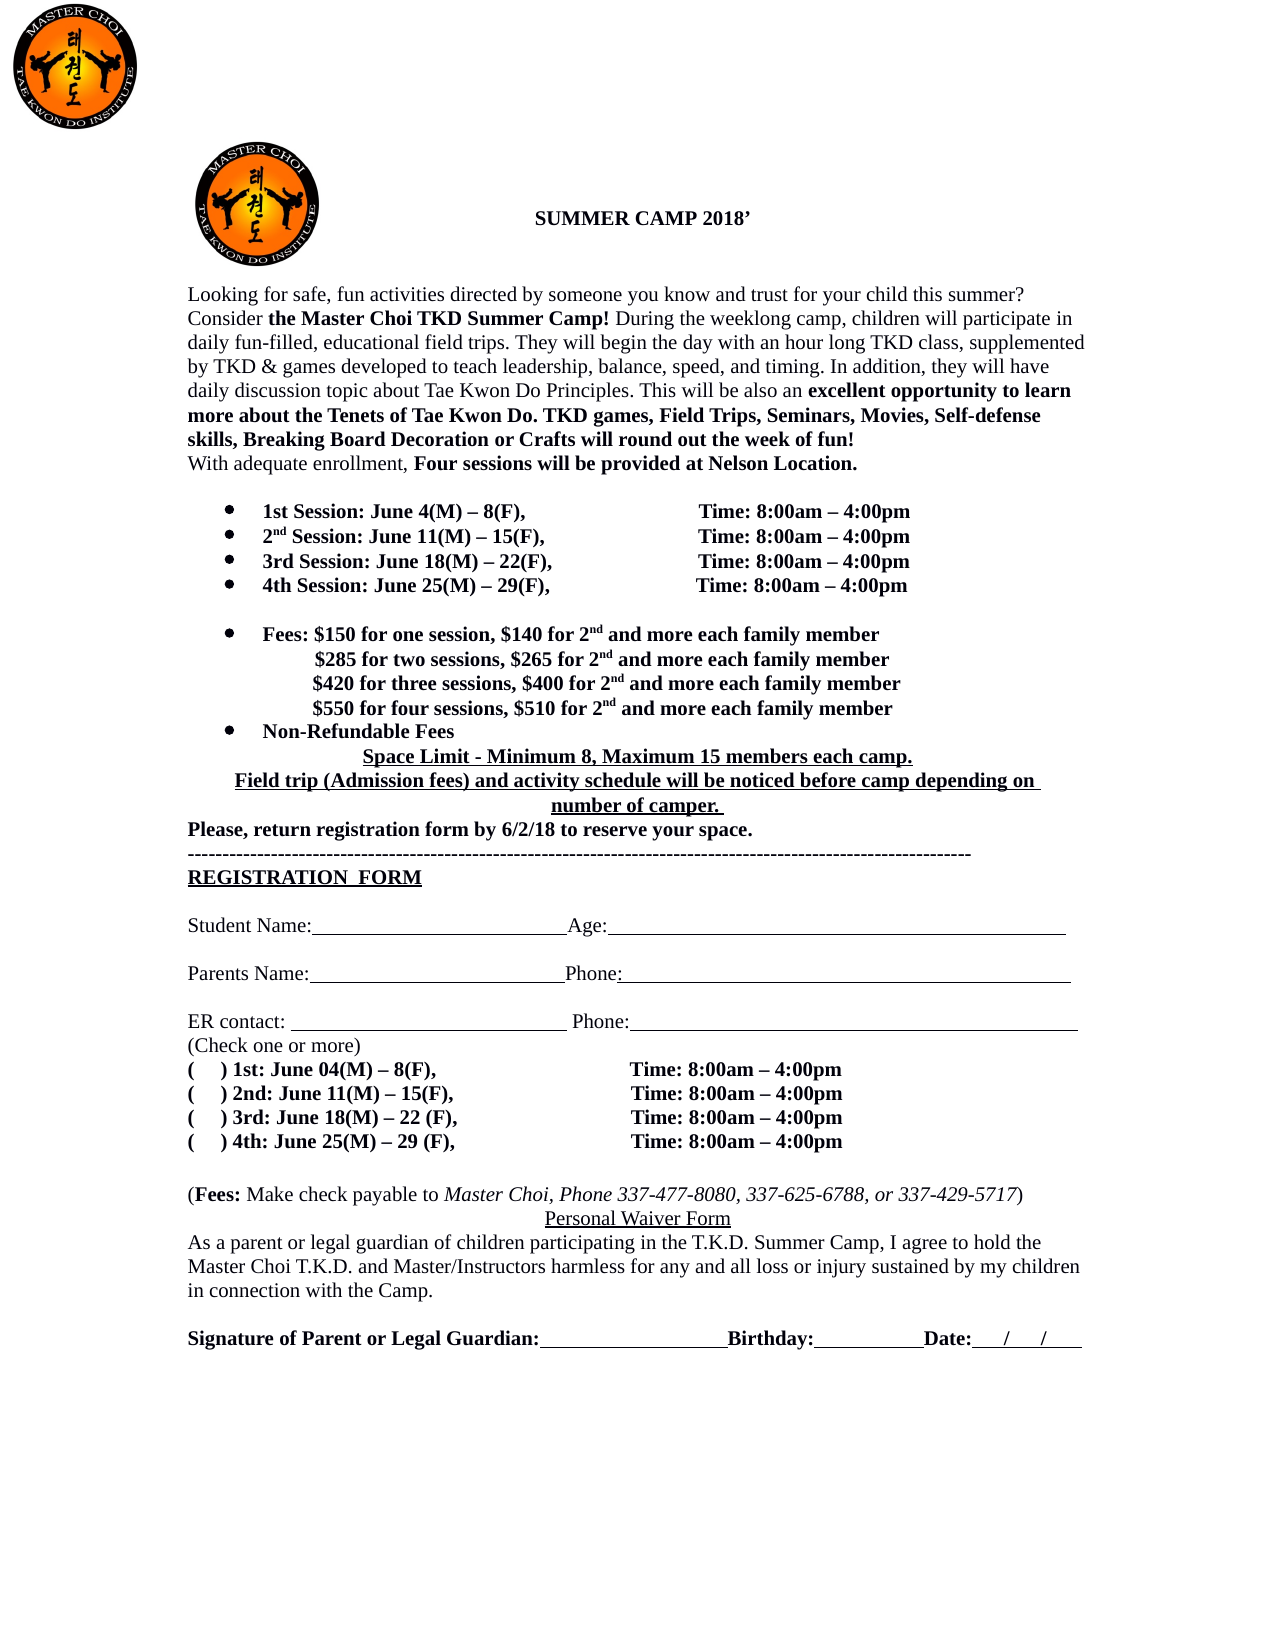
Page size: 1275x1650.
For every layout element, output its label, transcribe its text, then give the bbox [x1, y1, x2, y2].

text ( ) 3rd: June 18(M) – 22 (F), Time: 8:00am – 4:00pm [187, 1105, 1087, 1129]
text Personal Waiver Form [187, 1206, 1087, 1229]
picture [182, 137, 331, 269]
text (Check one or more) [187, 1033, 1087, 1057]
text Signature of Parent or Legal Guardian: Birthday: Date: / / [187, 1326, 1087, 1351]
picture [0, 0, 149, 132]
list 4th Session: June 25(M) – 29(F), Time: 8:00am – 4:00pm [225, 573, 1087, 598]
text Please, return registration form by 6/2/18 to reserve your space. [187, 817, 1087, 841]
text With adequate enrollment, Four sessions will be provided at Nelson Location. [187, 451, 1087, 475]
text Parents Name: Phone: [187, 961, 1087, 985]
text Space Limit - Minimum 8, Maximum 15 members each camp. [187, 744, 1087, 768]
text Looking for safe, fun activities directed by someone you know and trust for your child this summer? Consider the Master Choi TKD Summer Camp! During the weeklong camp, children will participate in daily fun-filled, educational field trips. They will begin the day with an hour long TKD class, supplemented by TKD & games developed to teach leadership, balance, speed, and timing. In addition, they will have daily discussion topic about Tae Kwon Do Principles. This will be also an excellent opportunity to learn more about the Tenets of Tae Kwon Do. TKD games, Field Trips, Seminars, Movies, Self-defense skills, Breaking Board Decoration or Crafts will round out the week of fun! [187, 282, 1087, 451]
list Non-Refundable Fees [225, 719, 1087, 744]
text ( ) 1st: June 04(M) – 8(F), Time: 8:00am – 4:00pm [187, 1057, 1087, 1081]
list 3rd Session: June 18(M) – 22(F), Time: 8:00am – 4:00pm [225, 548, 1087, 573]
list 2nd Session: June 11(M) – 15(F), Time: 8:00am – 4:00pm [225, 524, 1087, 548]
text REGISTRATION FORM [187, 865, 1087, 889]
text ( ) 2nd: June 11(M) – 15(F), Time: 8:00am – 4:00pm [187, 1081, 1087, 1105]
list Fees: $150 for one session, $140 for 2nd and more each family member [225, 622, 1087, 647]
text ----------------------------------------------------------------------------------------------------------------- [187, 841, 1087, 865]
list $285 for two sessions, $265 for 2nd and more each family member [262, 647, 1087, 671]
text number of camper. [187, 792, 1087, 817]
text As a parent or legal guardian of children participating in the T.K.D. Summer Camp, I agree to hold the Master Choi T.K.D. and Master/Instructors harmless for any and all loss or injury sustained by my children in connection with the Camp. [187, 1229, 1087, 1302]
text ( ) 4th: June 25(M) – 29 (F), Time: 8:00am – 4:00pm [187, 1129, 1087, 1153]
text SUMMER CAMP 2018’ [331, 206, 1087, 230]
text ER contact: Phone: [187, 1009, 1087, 1033]
text Student Name: Age: [187, 913, 1087, 937]
text Field trip (Admission fees) and activity schedule will be noticed before camp depending on [187, 768, 1087, 792]
text $420 for three sessions, $400 for 2nd and more each family member [187, 671, 1087, 695]
list 1st Session: June 4(M) – 8(F), Time: 8:00am – 4:00pm [225, 499, 1087, 524]
text $550 for four sessions, $510 for 2nd and more each family member [187, 695, 1087, 719]
text (Fees: Make check payable to Master Choi, Phone 337-477-8080, 337-625-6788, or 337-429-5717) [187, 1181, 1087, 1206]
